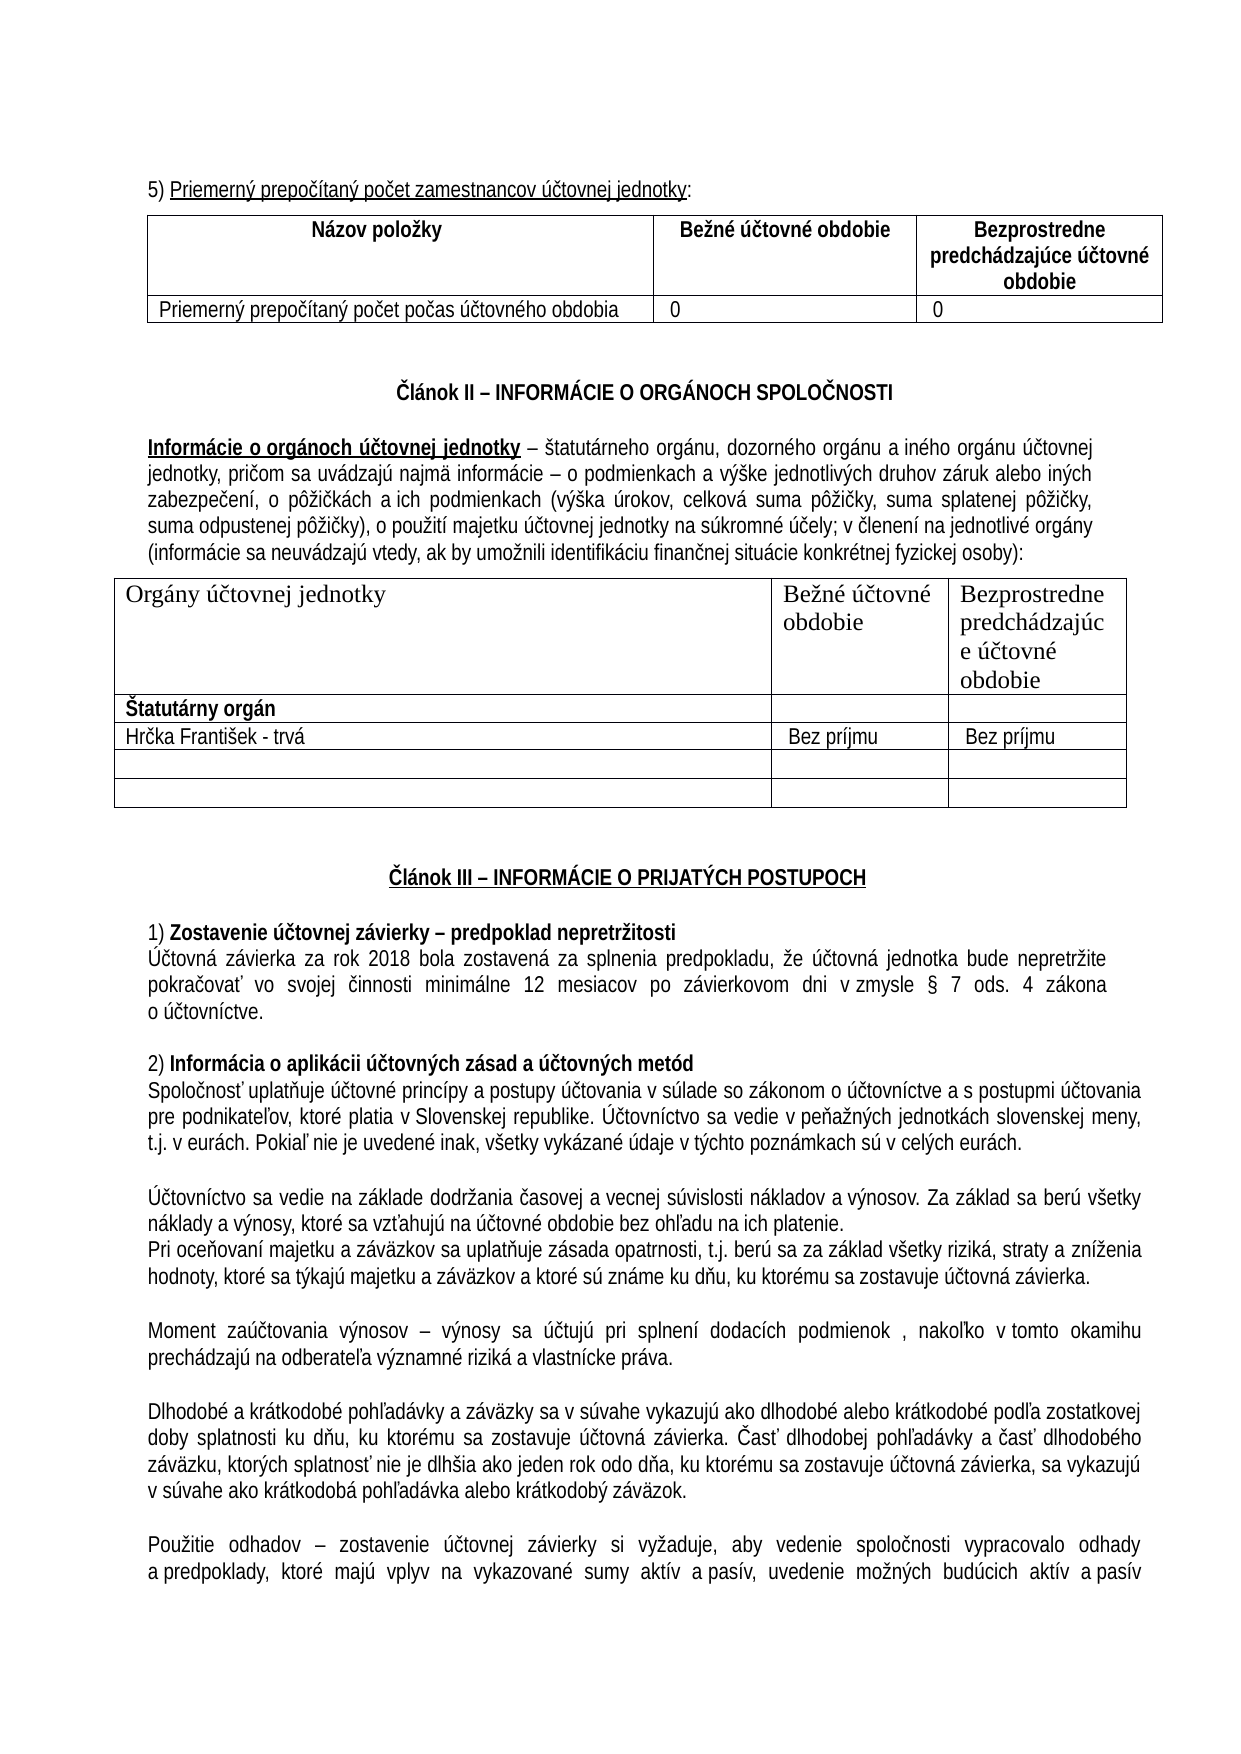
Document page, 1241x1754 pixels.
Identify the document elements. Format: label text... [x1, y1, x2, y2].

text 2) Informácia o aplikácii účtovných zásad a účtovných metód [148, 1050, 1107, 1077]
table_header Bezprostredne predchádzajúce účtovné obdobie [917, 216, 1162, 294]
text Pri oceňovaní majetku a záväzkov sa uplatňuje zásada opatrnosti, t.j. berú sa za základ všetky riziká, straty a zníženia hodnoty, ktoré sa týkajú majetku a záväzkov a ktoré sú známe ku dňu, ku ktorému sa zostavuje účtovná závierka. [148, 1236, 1141, 1289]
table_header Názov položky [148, 216, 653, 294]
table_cell [949, 695, 1126, 722]
table_cell 0 [654, 296, 916, 322]
table_cell Bez príjmu [772, 723, 948, 749]
text Článok III – INFORMÁCIE O PRIJATÝCH POSTUPOCH [148, 864, 1107, 891]
table_header Bežné účtovné obdobie [654, 216, 916, 294]
text Účtovníctvo sa vedie na základe dodržania časovej a vecnej súvislosti nákladov a výnosov. Za základ sa berú všetky náklady a výnosy, ktoré sa vzťahujú na účtovné obdobie bez ohľadu na ich platenie. [148, 1184, 1141, 1236]
table_cell Hrčka František - trvá [115, 723, 771, 749]
table_cell 0 [917, 296, 1162, 322]
table_cell [772, 750, 948, 778]
table_cell [949, 750, 1126, 778]
table_header Bežné účtovné obdobie [772, 579, 948, 694]
table_cell [115, 779, 771, 807]
text Účtovná závierka za rok 2018 bola zostavená za splnenia predpokladu, že účtovná jednotka bude nepretržite pokračovať vo svojej činnosti minimálne 12 mesiacov po závierkovom dni v zmysle § 7 ods. 4 zákona o účtovníctve. [148, 945, 1107, 1024]
text Použitie odhadov – zostavenie účtovnej závierky si vyžaduje, aby vedenie spoločnosti vypracovalo odhady a predpoklady, ktoré majú vplyv na vykazované sumy aktív a pasív, uvedenie možných budúcich aktív a pasív [148, 1531, 1141, 1584]
table_cell [115, 750, 771, 778]
text Moment zaúčtovania výnosov – výnosy sa účtujú pri splnení dodacích podmienok , nakoľko v tomto okamihu prechádzajú na odberateľa významné riziká a vlastnícke práva. [148, 1317, 1141, 1370]
text Informácie o orgánoch účtovnej jednotky – štatutárneho orgánu, dozorného orgánu a iného orgánu účtovnej jednotky, pričom sa uvádzajú najmä informácie – o podmienkach a výške jednotlivých druhov záruk alebo iných zabezpečení, o pôžičkách a ich podmienkach (výška úrokov, celková suma pôžičky, suma splatenej pôžičky, suma odpustenej pôžičky), o použití majetku účtovnej jednotky na súkromné účely; v členení na jednotlivé orgány (informácie sa neuvádzajú vtedy, ak by umožnili identifikáciu finančnej situácie konkrétnej fyzickej osoby): [148, 433, 1093, 565]
table_header Bezprostredne predchádzajúce účtovné obdobie [949, 579, 1126, 694]
text 1) Zostavenie účtovnej závierky – predpoklad nepretržitosti [148, 918, 1107, 945]
text 5) Priemerný prepočítaný počet zamestnancov účtovnej jednotky: [148, 176, 1093, 202]
text Článok II – INFORMÁCIE O ORGÁNOCH SPOLOČNOSTI [148, 379, 1141, 405]
table_header Orgány účtovnej jednotky [115, 579, 771, 694]
text Spoločnosť uplatňuje účtovné princípy a postupy účtovania v súlade so zákonom o účtovníctve a s postupmi účtovania pre podnikateľov, ktoré platia v Slovenskej republike. Účtovníctvo sa vedie v peňažných jednotkách slovenskej meny, t.j. v eurách. Pokiaľ nie je uvedené inak, všetky vykázané údaje v týchto poznámkach sú v celých eurách. [148, 1077, 1141, 1156]
table_cell [772, 779, 948, 807]
table_cell [949, 779, 1126, 807]
table_cell Bez príjmu [949, 723, 1126, 749]
table_cell Štatutárny orgán [115, 695, 771, 722]
text Dlhodobé a krátkodobé pohľadávky a záväzky sa v súvahe vykazujú ako dlhodobé alebo krátkodobé podľa zostatkovej doby splatnosti ku dňu, ku ktorému sa zostavuje účtovná závierka. Časť dlhodobej pohľadávky a časť dlhodobého záväzku, ktorých splatnosť nie je dlhšia ako jeden rok odo dňa, ku ktorému sa zostavuje účtovná závierka, sa vykazujú v súvahe ako krátkodobá pohľadávka alebo krátkodobý záväzok. [148, 1398, 1141, 1503]
table_cell [772, 695, 948, 722]
table_cell Priemerný prepočítaný počet počas účtovného obdobia [148, 296, 653, 322]
